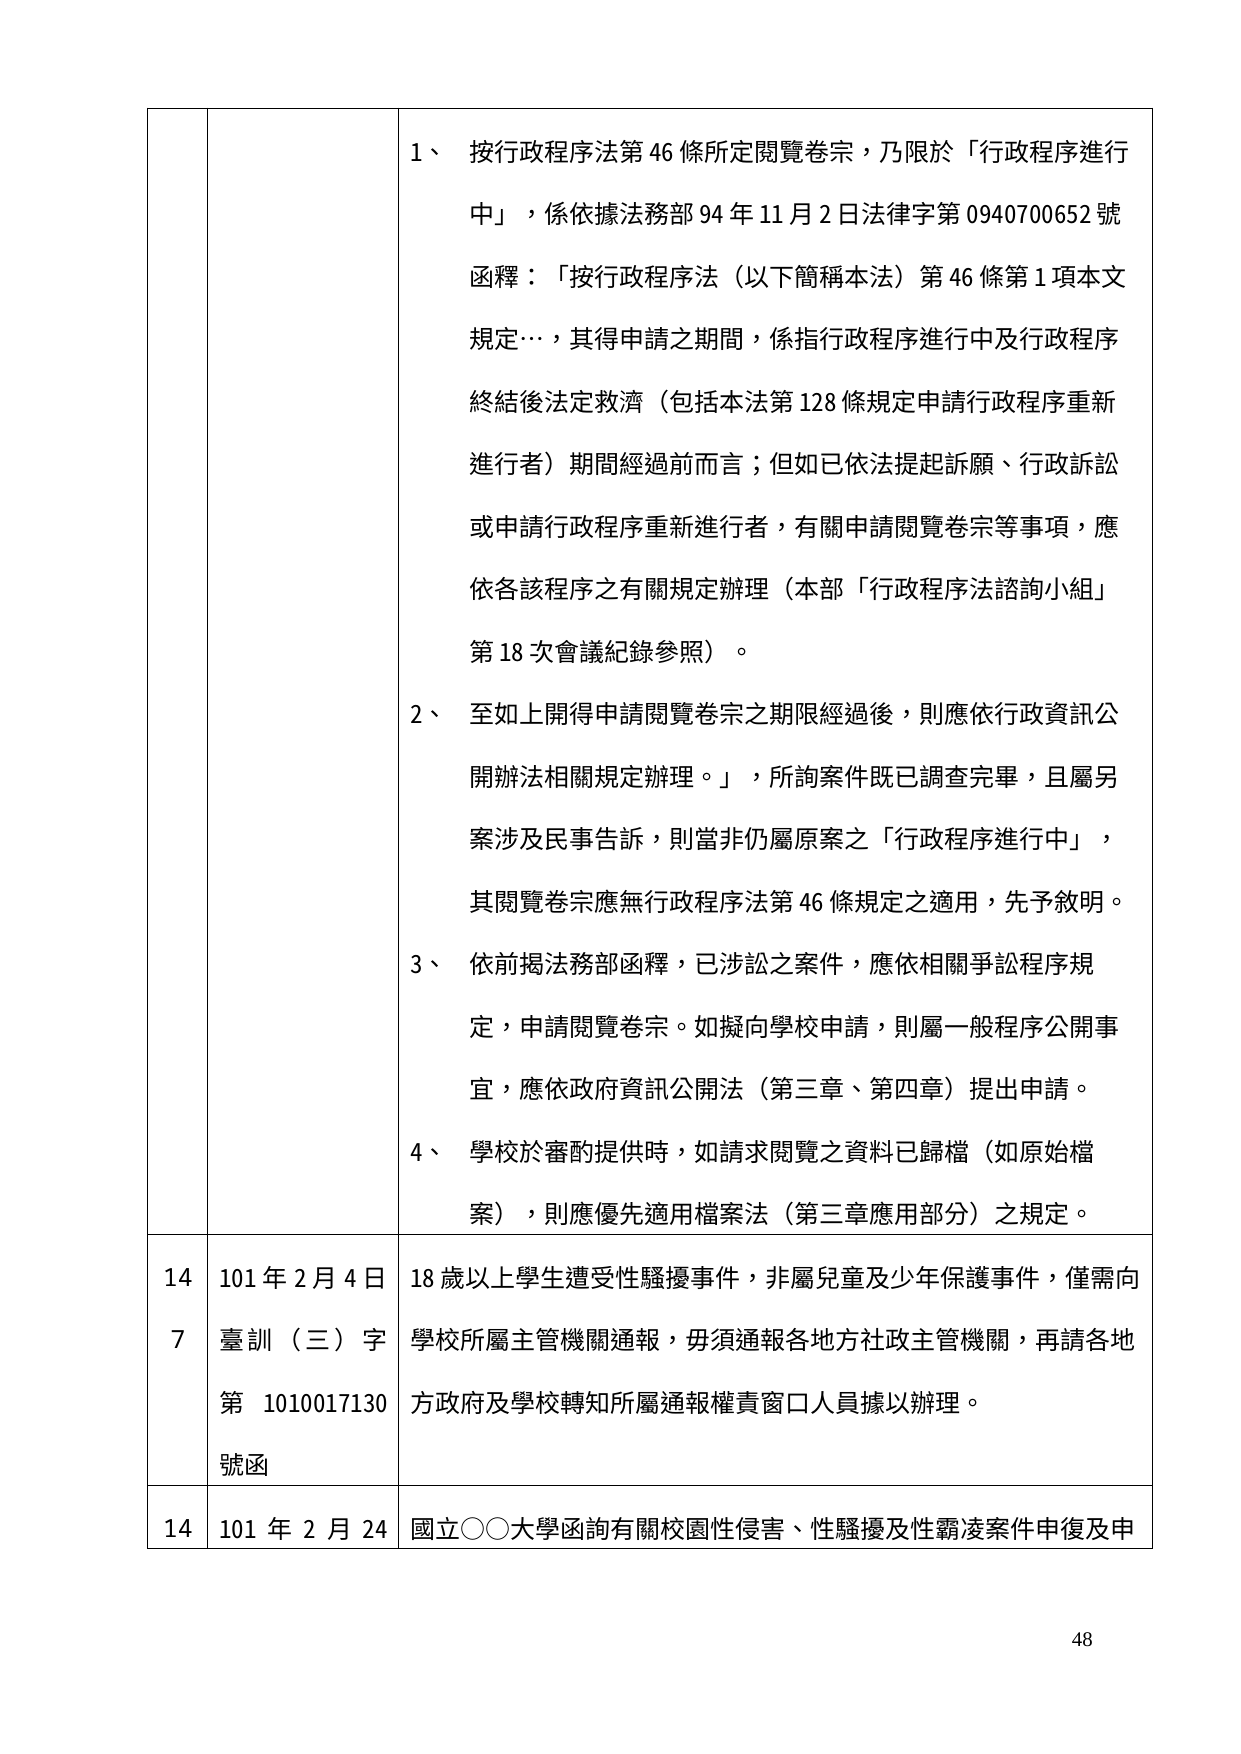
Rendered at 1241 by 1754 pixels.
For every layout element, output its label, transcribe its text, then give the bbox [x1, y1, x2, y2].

table_cell 國立○○大學函詢有關校園性侵害、性騷擾及性霸凌案件申復及申訴提起時點，本部說明： 性別平等教育法（以下簡稱性平法）第32條規定，申請人及行為人對同法第31條第3項之處理結果（包含權責機關之議處結果、事實認定及理由）不服時，得以書面具明理由向學校申復。爰提起申復之標的係對處理結果不服，先予敘明。 依據性別平等教育法第31條第3項規定，學校於接獲調查報告2個月內，自行或移送相關權責機關依本法或相關法律或法規規定議處，並將處理結果，以書面載明事實及理由，通知申請人、行為人及檢舉人。爰學校性平會建議對行為人（為教師時）之處置（非停聘、解聘或不續聘），倘屬學校（任一級）教師評審委員會審議議處之權責（例如調離必修課、不得收研究生、兼任教師之離聘程序、、、），則後續之申復及申訴之提起，自當俟該權責機關議決後，由學校將該案件之處理結果，以書面載明事實及理由通知申請人、行為人及檢舉人，並教示申請人及行為人依法得提起之申復及申訴救濟權益（請參考本部96年1月24日台訓三字第0960009237號及96年5月7日台訓三字第0960057668B號函《諒達》） [399, 1486, 1152, 1548]
table_cell 14 [148, 1486, 207, 1548]
table_cell 147 [148, 1235, 207, 1485]
table_cell 101年2月24 [208, 1486, 398, 1548]
table_cell 101年2月4日臺訓（三）字第1010017130號函 [208, 1235, 398, 1485]
table_cell [208, 109, 398, 1234]
table_cell 國立○○大學函詢有關學校校園性侵害或性騷擾事件調查委員於調查完成後，因涉民事爭訟向學校主張或維護其法律上利益而申請所參與調查案之訪談紀錄及調查報告等資料之調閱權限疑義，本部說明： 按行政程序法第46條所定閱覽卷宗，乃限於「行政程序進行中」，係依據法務部94年11月2日法律字第0940700652號函釋：「按行政程序法（以下簡稱本法）第46條第1項本文規定…，其得申請之期間，係指行政程序進行中及行政程序終結後法定救濟（包括本法第128條規定申請行政程序重新進行者）期間經過前而言；但如已依法提起訴願、行政訴訟或申請行政程序重新進行者，有關申請閱覽卷宗等事項，應依各該程序之有關規定辦理（本部「行政程序法諮詢小組」第18次會議紀錄參照）。 至如上開得申請閱覽卷宗之期限經過後，則應依行政資訊公開辦法相關規定辦理。」，所詢案件既已調查完畢，且屬另案涉及民事告訴，則當非仍屬原案之「行政程序進行中」，其閱覽卷宗應無行政程序法第46條規定之適用，先予敘明。 依前揭法務部函釋，已涉訟之案件，應依相關爭訟程序規定，申請閱覽卷宗。如擬向學校申請，則屬一般程序公開事宜，應依政府資訊公開法（第三章、第四章）提出申請。 學校於審酌提供時，如請求閱覽之資料已歸檔（如原始檔案），則應優先適用檔案法（第三章應用部分）之規定。 [399, 109, 1152, 1234]
table_cell [148, 109, 207, 1234]
table_cell 18歲以上學生遭受性騷擾事件，非屬兒童及少年保護事件，僅需向學校所屬主管機關通報，毋須通報各地方社政主管機關，再請各地方政府及學校轉知所屬通報權責窗口人員據以辦理。 [399, 1235, 1152, 1485]
